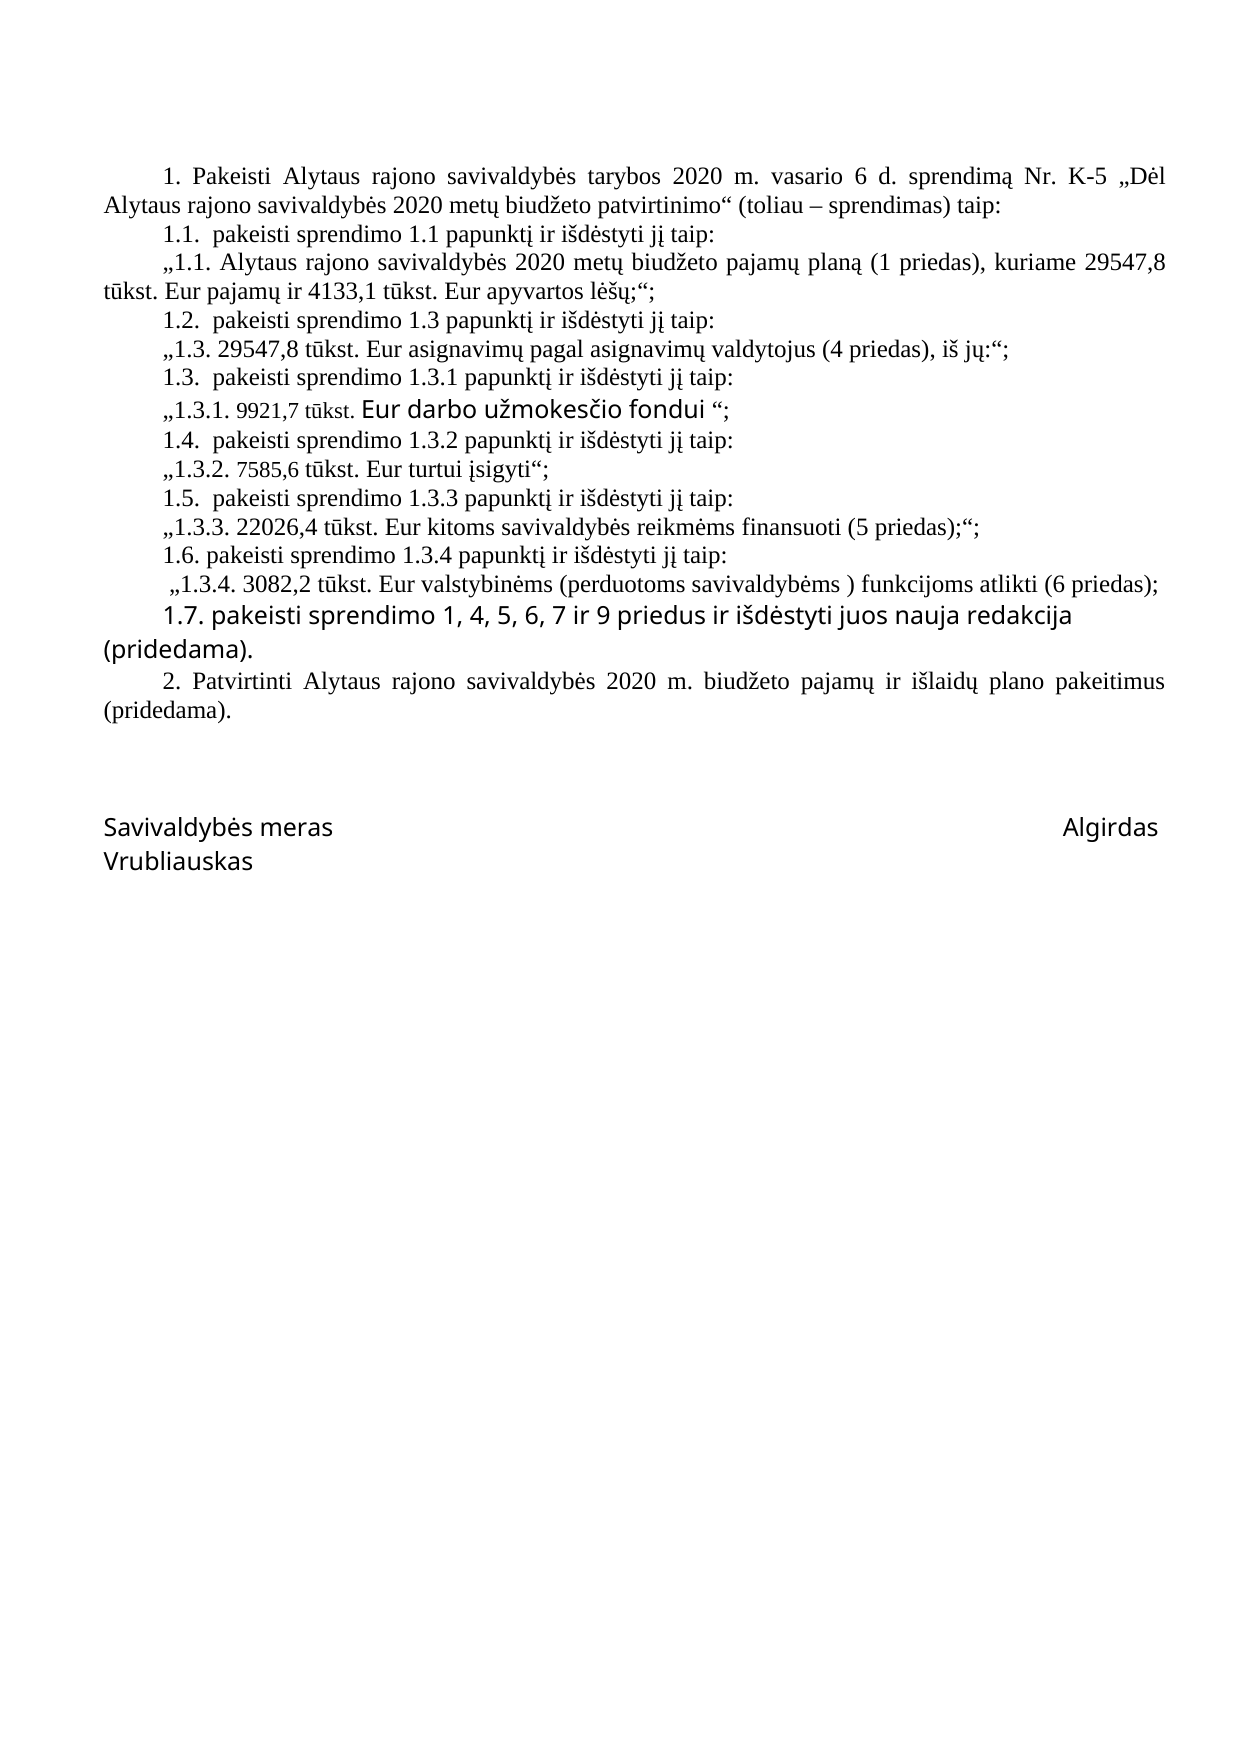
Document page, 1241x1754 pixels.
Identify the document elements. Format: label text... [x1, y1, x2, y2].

text „1.3.3. 22026,4 tūkst. Eur kitoms savivaldybės reikmėms finansuoti (5 priedas);“; [103, 512, 1166, 540]
text 1. Pakeisti Alytaus rajono savivaldybės tarybos 2020 m. vasario 6 d. sprendimą Nr. K-5 „Dėl Alytaus rajono savivaldybės 2020 metų biudžeto patvirtinimo“ (toliau – sprendimas) taip: [103, 161, 1166, 219]
text 1.1. pakeisti sprendimo 1.1 papunktį ir išdėstyti jį taip: [103, 219, 1166, 247]
text 1.3. pakeisti sprendimo 1.3.1 papunktį ir išdėstyti jį taip: [103, 362, 1166, 391]
text 1.5. pakeisti sprendimo 1.3.3 papunktį ir išdėstyti jį taip: [103, 483, 1166, 512]
text 1.7. pakeisti sprendimo 1, 4, 5, 6, 7 ir 9 priedus ir išdėstyti juos nauja redakcija (pridedama). [103, 598, 1166, 666]
text 1.4. pakeisti sprendimo 1.3.2 papunktį ir išdėstyti jį taip: [103, 425, 1166, 454]
text „1.3.4. 3082,2 tūkst. Eur valstybinėms (perduotoms savivaldybėms ) funkcijoms atlikti (6 priedas); [103, 569, 1166, 598]
text „1.3.2. 7585,6 tūkst. Eur turtui įsigyti“; [103, 454, 1166, 483]
text „1.3. 29547,8 tūkst. Eur asignavimų pagal asignavimų valdytojus (4 priedas), iš jų:“; [103, 334, 1166, 362]
text „1.3.1. 9921,7 tūkst. Eur darbo užmokesčio fondui “; [103, 391, 1166, 425]
text Savivaldybės meras Algirdas Vrubliauskas [103, 810, 1166, 878]
text „1.1. Alytaus rajono savivaldybės 2020 metų biudžeto pajamų planą (1 priedas), kuriame 29547,8 tūkst. Eur pajamų ir 4133,1 tūkst. Eur apyvartos lėšų;“; [103, 247, 1166, 305]
text 2. Patvirtinti Alytaus rajono savivaldybės 2020 m. biudžeto pajamų ir išlaidų plano pakeitimus (pridedama). [103, 666, 1166, 723]
text 1.2. pakeisti sprendimo 1.3 papunktį ir išdėstyti jį taip: [103, 305, 1166, 334]
text 1.6. pakeisti sprendimo 1.3.4 papunktį ir išdėstyti jį taip: [103, 540, 1166, 569]
